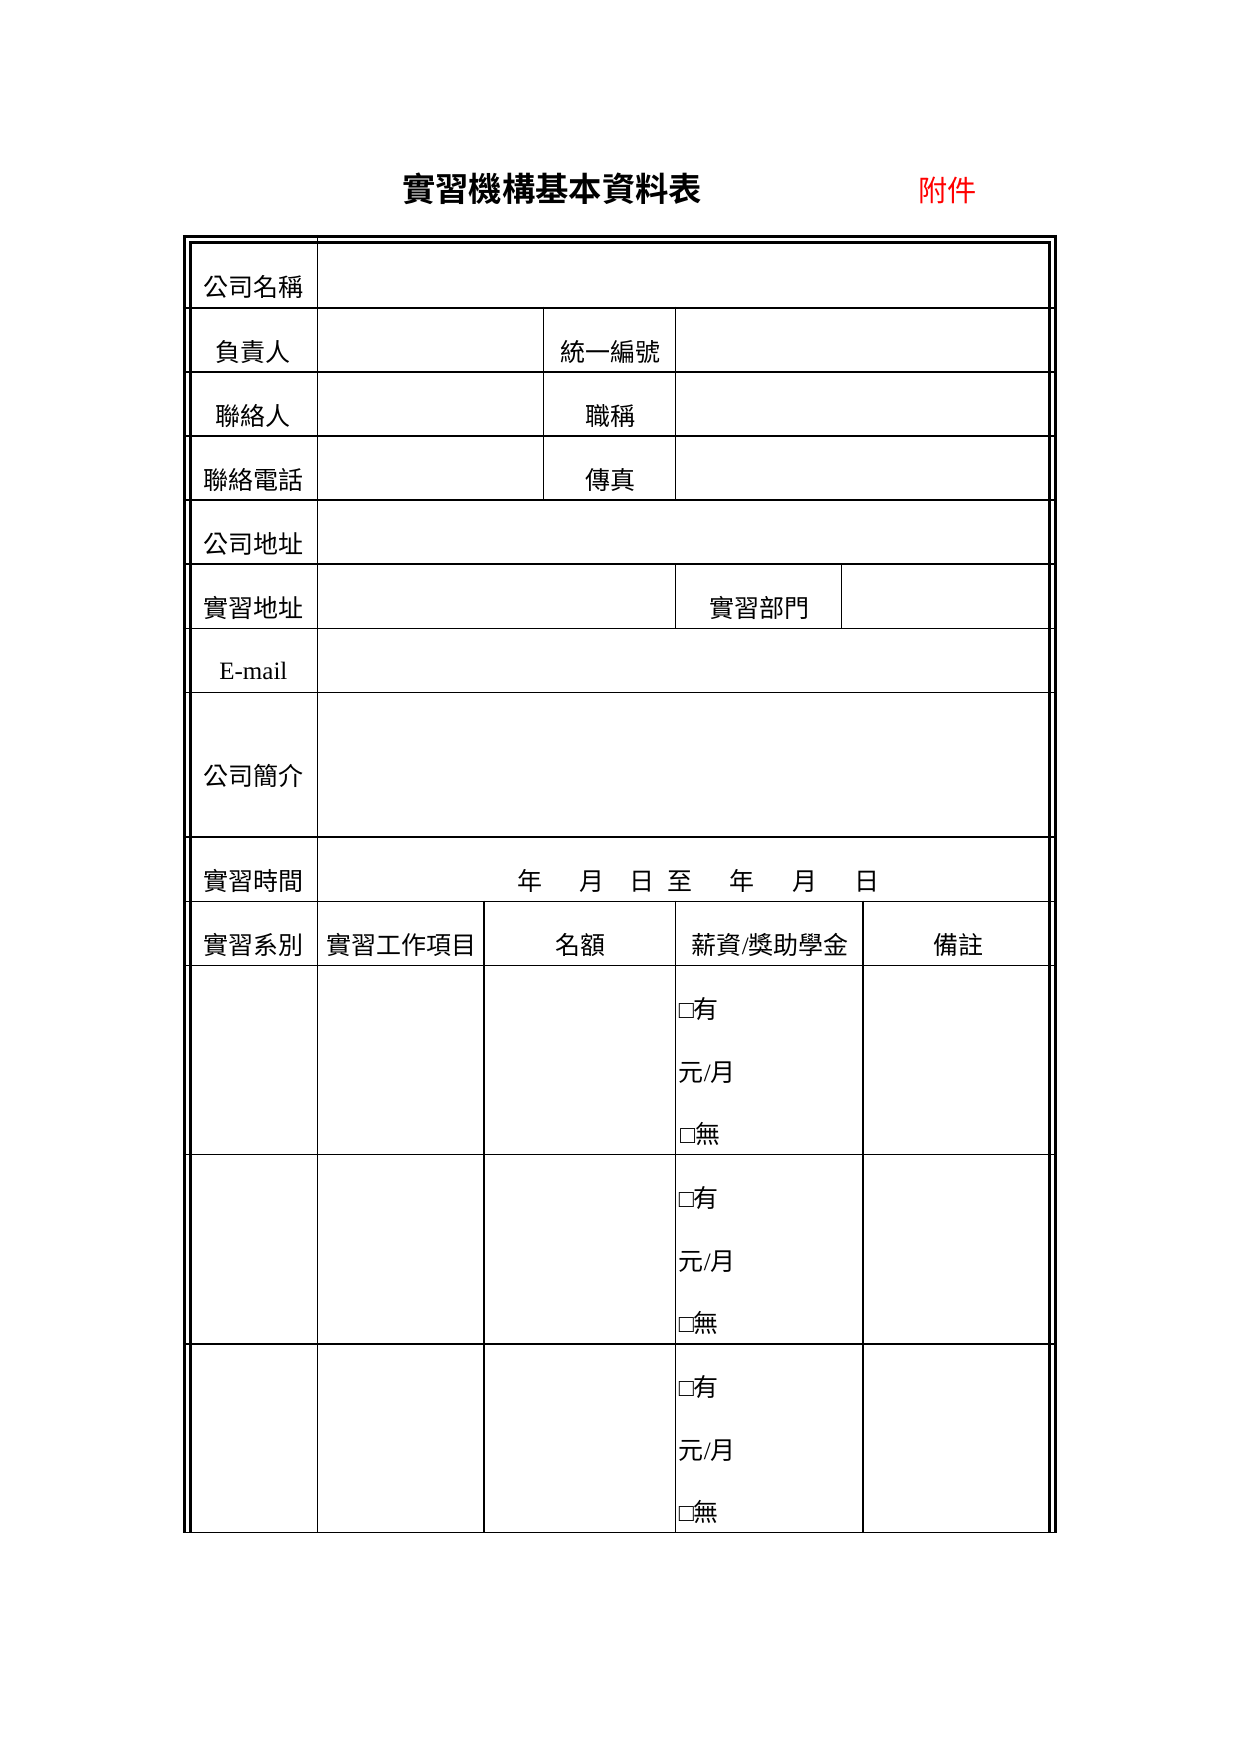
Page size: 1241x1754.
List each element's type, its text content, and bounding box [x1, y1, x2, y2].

table_header 公司名稱 [188, 238, 317, 307]
table_cell 實習部門 [676, 565, 841, 627]
table_cell 實習系別 [192, 902, 317, 965]
table_cell [318, 1155, 483, 1343]
table_cell 名額 [485, 902, 675, 965]
table_cell [485, 1155, 675, 1343]
table_cell [192, 1345, 317, 1532]
table_header [318, 238, 1053, 307]
table_cell [676, 437, 1048, 499]
table_cell [318, 501, 1048, 563]
table_cell [318, 565, 675, 627]
table_cell 職稱 [544, 373, 675, 435]
table_cell [318, 966, 483, 1154]
table_cell 公司地址 [192, 501, 317, 563]
table_cell [842, 565, 1048, 627]
table_cell [318, 309, 543, 371]
table_cell 薪資/獎助學金 [676, 902, 862, 965]
table_cell 聯絡人 [192, 373, 317, 435]
table_cell [318, 373, 543, 435]
text 實習機構基本資料表 附件 [187, 162, 1053, 211]
table_cell 聯絡電話 [192, 437, 317, 499]
table_cell 年 月 日 至 年 月 日 [318, 838, 1048, 901]
table_cell [318, 693, 1048, 836]
table_cell [318, 437, 543, 499]
table_cell [485, 966, 675, 1154]
table_cell [192, 966, 317, 1154]
table_cell [318, 629, 1048, 691]
table_cell [485, 1345, 675, 1532]
table_cell [676, 309, 1048, 371]
table_cell 實習工作項目 [318, 902, 483, 965]
table_cell □有 元/月 □無 [676, 1155, 862, 1343]
table_cell 備註 [864, 902, 1048, 965]
table_cell □有 元/月 □無 [676, 966, 862, 1154]
table_cell [864, 966, 1048, 1154]
table_cell 實習時間 [192, 838, 317, 901]
table_cell 統一編號 [544, 309, 675, 371]
table_cell □有 元/月 □無 [676, 1345, 862, 1532]
table_cell E-mail [192, 629, 317, 691]
table_cell 負責人 [192, 309, 317, 371]
table_cell [192, 1155, 317, 1343]
table_cell 公司簡介 [192, 693, 317, 836]
table_cell [864, 1155, 1048, 1343]
table_cell 傳真 [544, 437, 675, 499]
table_cell 實習地址 [192, 565, 317, 627]
table_cell [676, 373, 1048, 435]
table_cell [318, 1345, 483, 1532]
table_cell [864, 1345, 1048, 1532]
table_header [318, 244, 1048, 307]
